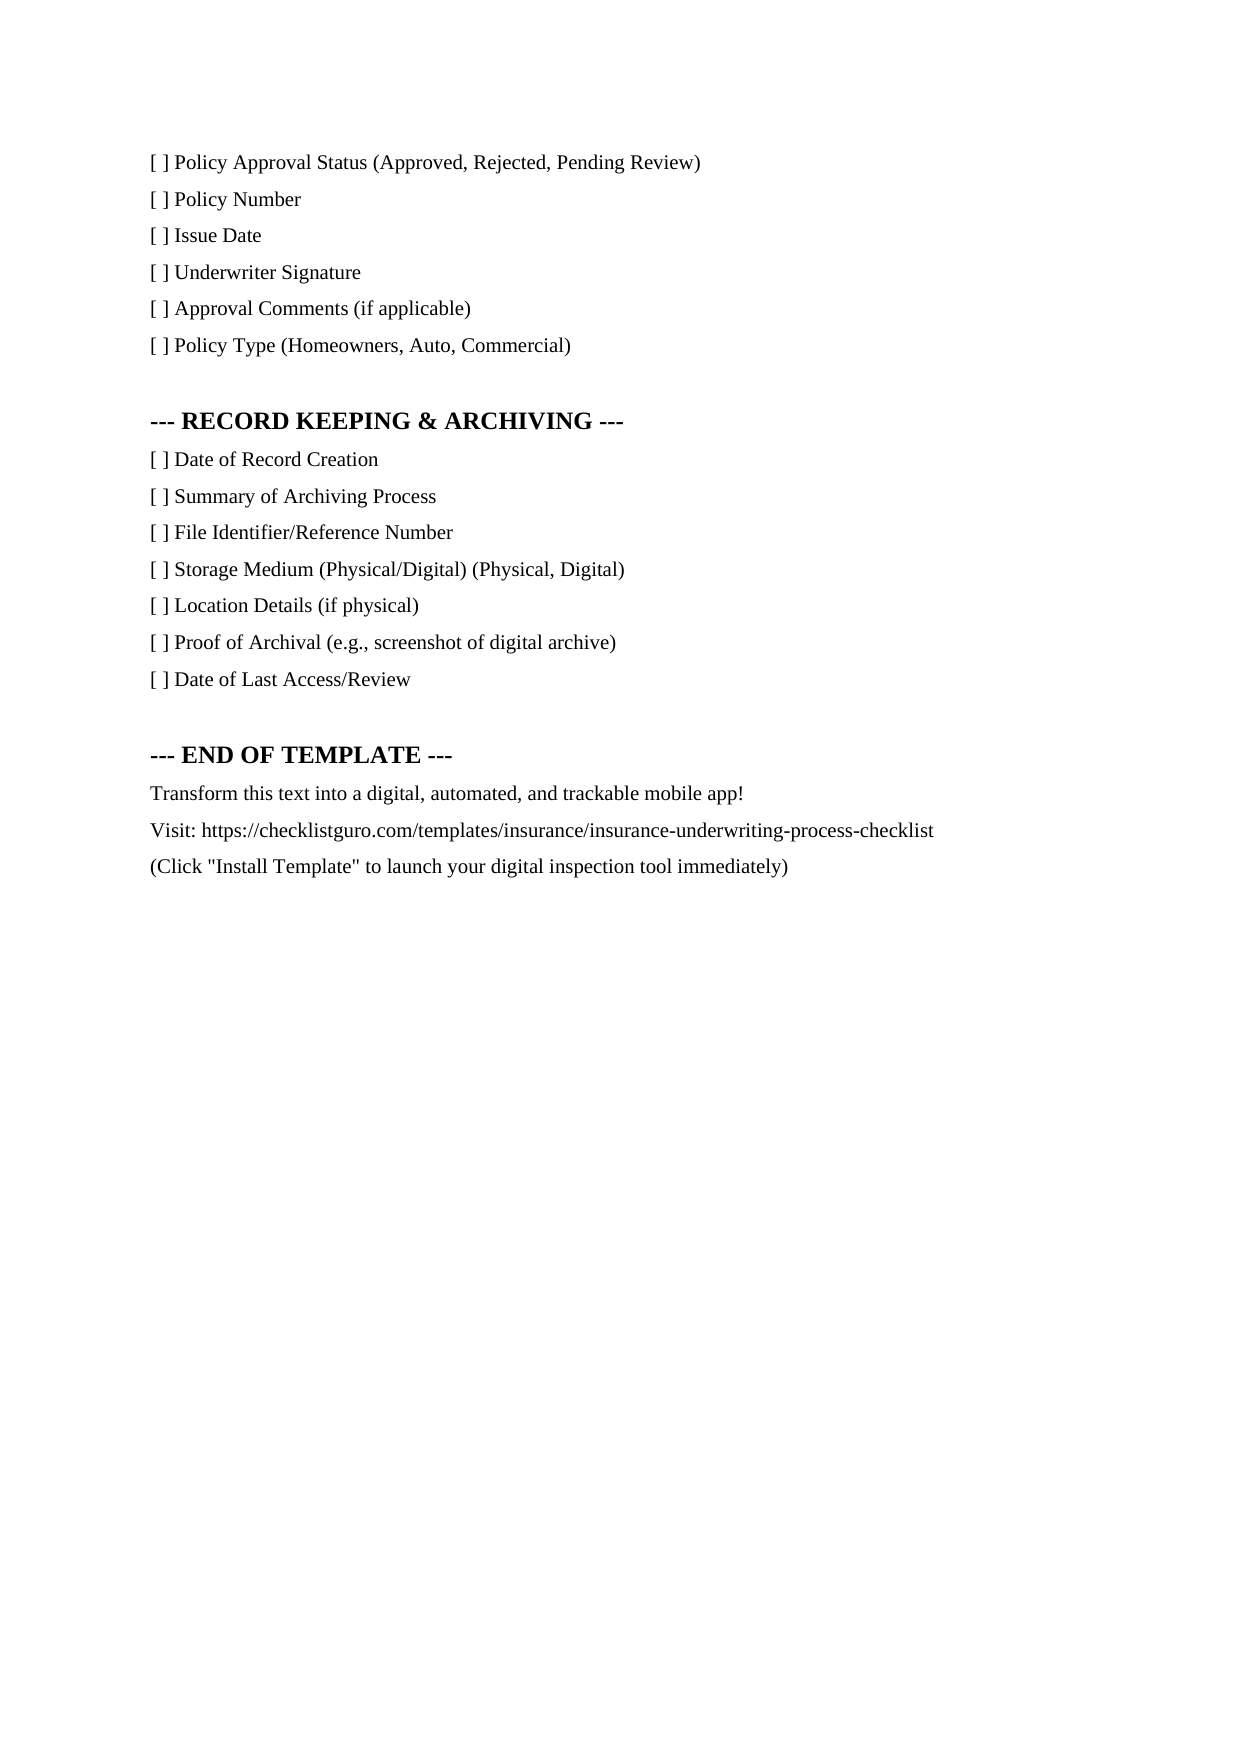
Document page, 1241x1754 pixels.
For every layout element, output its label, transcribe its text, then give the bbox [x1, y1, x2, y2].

text --- END OF TEMPLATE --- [150, 740, 1090, 768]
text --- RECORD KEEPING & ARCHIVING --- [150, 406, 1090, 435]
text [ ] Policy Approval Status (Approved, Rejected, Pending Review) [150, 150, 1090, 174]
text [ ] Policy Number [150, 187, 1090, 211]
text (Click "Install Template" to launch your digital inspection tool immediately) [150, 854, 1090, 878]
text Transform this text into a digital, automated, and trackable mobile app! [150, 781, 1090, 805]
text [ ] Summary of Archiving Process [150, 484, 1090, 508]
text [ ] Location Details (if physical) [150, 593, 1090, 617]
text [ ] Policy Type (Homeowners, Auto, Commercial) [150, 333, 1090, 357]
text [ ] File Identifier/Reference Number [150, 520, 1090, 544]
text [ ] Proof of Archival (e.g., screenshot of digital archive) [150, 630, 1090, 654]
text [ ] Date of Last Access/Review [150, 667, 1090, 691]
text Visit: https://checklistguro.com/templates/insurance/insurance-underwriting-process-checklist [150, 817, 1090, 842]
text [ ] Issue Date [150, 223, 1090, 247]
text [ ] Approval Comments (if applicable) [150, 296, 1090, 320]
text [ ] Date of Record Creation [150, 447, 1090, 471]
text [ ] Storage Medium (Physical/Digital) (Physical, Digital) [150, 557, 1090, 581]
text [ ] Underwriter Signature [150, 260, 1090, 284]
